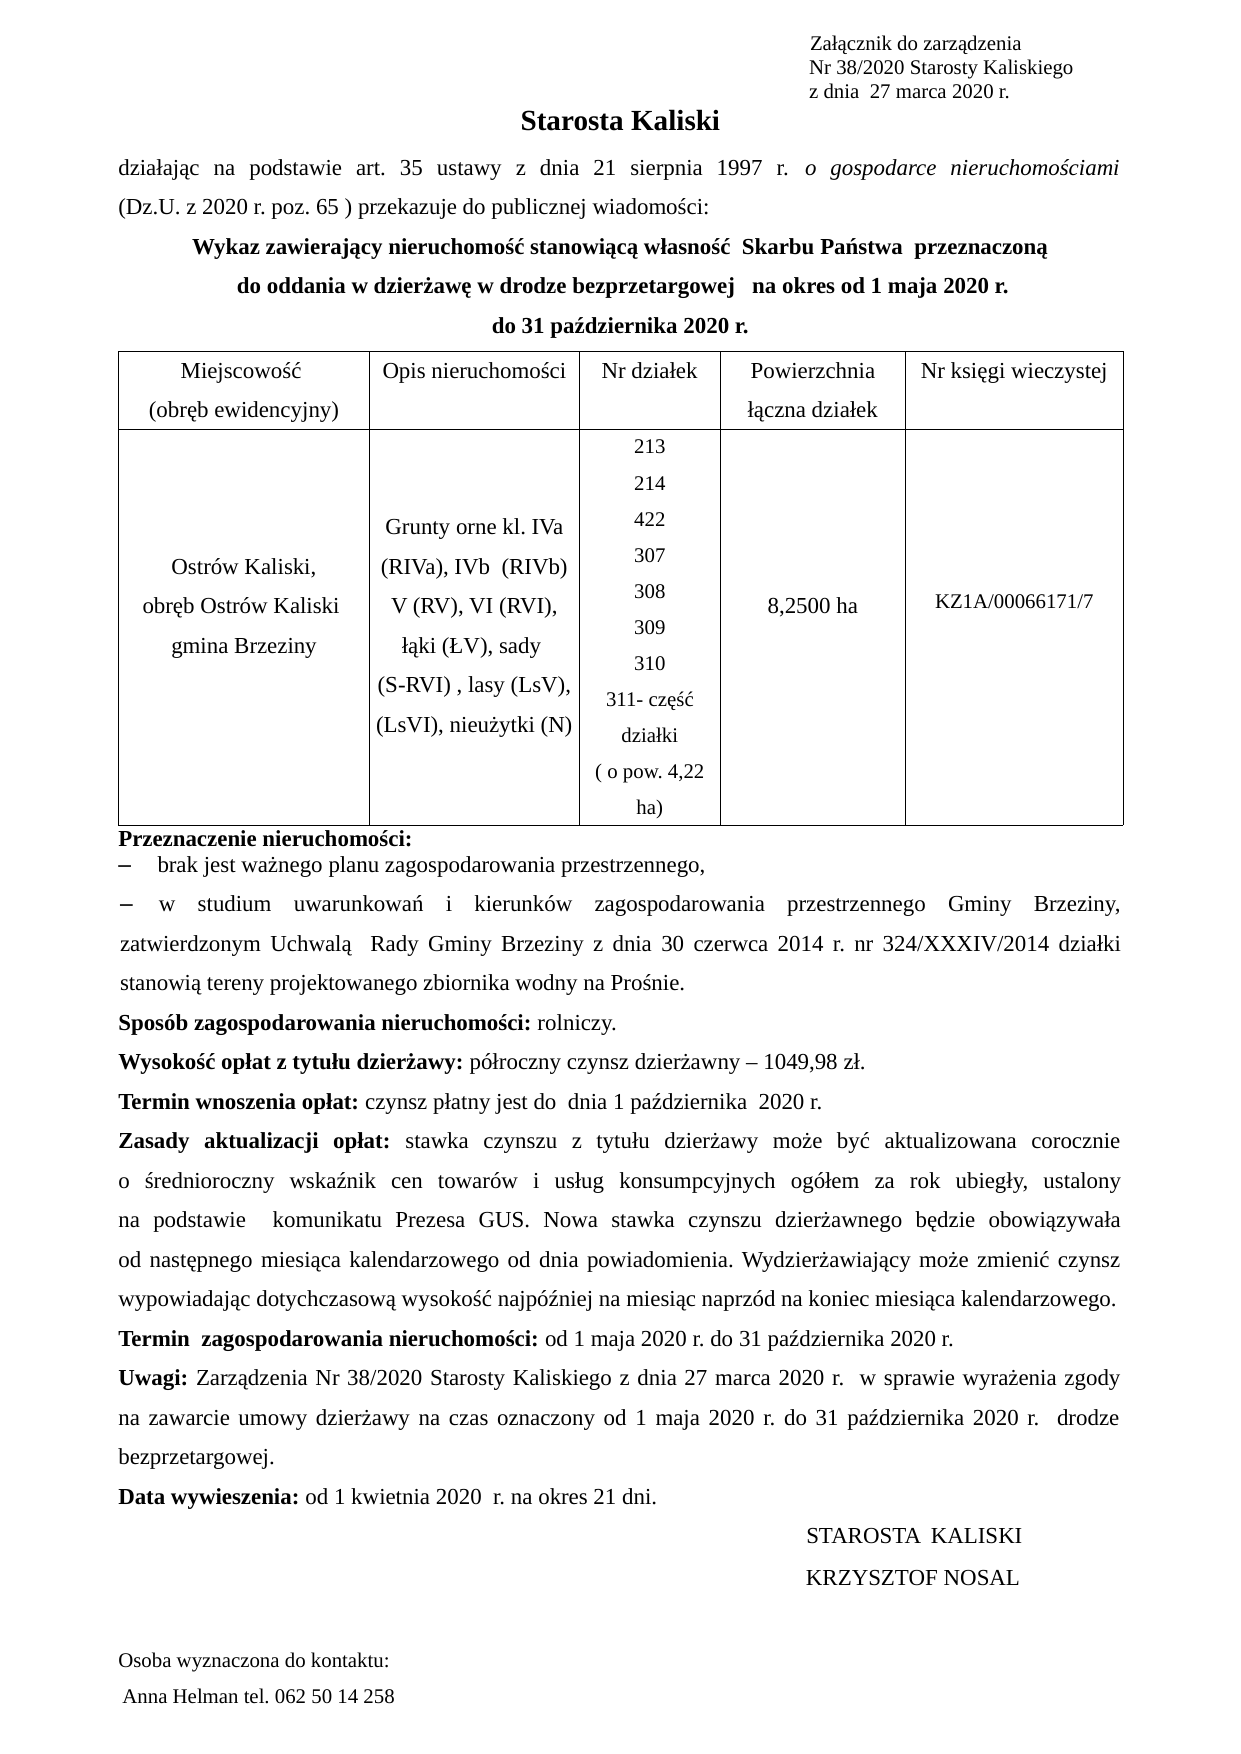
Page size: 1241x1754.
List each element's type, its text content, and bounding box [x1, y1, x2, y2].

text STAROSTA KALISKI [118, 1522, 1122, 1548]
text KRZYSZTOF NOSAL [118, 1562, 1122, 1590]
table_header Nr księgi wieczystej [906, 352, 1123, 428]
text Nr 38/2020 Starosty Kaliskiego [118, 55, 1122, 79]
text Termin wnoszenia opłat: czynsz płatny jest do dnia 1 października 2020 r. [118, 1088, 1122, 1114]
table_cell Grunty orne kl. IVa (RIVa), IVb (RIVb) V (RV), VI (RVI), łąki (ŁV), sady (S-RVI) , lasy (LsV), (LsVI), nieużytki (N) [370, 430, 579, 824]
table_cell KZ1A/00066171/7 [906, 430, 1123, 824]
text Wykaz zawierający nieruchomość stanowiącą własność Skarbu Państwa przeznaczoną do oddania w dzierżawę w drodze bezprzetargowej na okres od 1 maja 2020 r. do 31 października 2020 r. [118, 233, 1122, 338]
table_cell 213 214 422 307 308 309 310 311- część działki ( o pow. 4,22 ha) [580, 430, 720, 824]
text Uwagi: Zarządzenia Nr 38/2020 Starosty Kaliskiego z dnia 27 marca 2020 r. w sprawie wyrażenia zgody na zawarcie umowy dzierżawy na czas oznaczony od 1 maja 2020 r. do 31 października 2020 r. drodze bezprzetargowej. [118, 1364, 1122, 1469]
text Przeznaczenie nieruchomości: [118, 826, 1122, 851]
text Osoba wyznaczona do kontaktu: [118, 1648, 1122, 1672]
text Data wywieszenia: od 1 kwietnia 2020 r. na okres 21 dni. [118, 1483, 1122, 1509]
list w studium uwarunkowań i kierunków zagospodarowania przestrzennego Gminy Brzeziny, zatwierdzonym Uchwalą Rady Gminy Brzeziny z dnia 30 czerwca 2014 r. nr 324/XXXIV/2014 działki stanowią tereny projektowanego zbiornika wodny na Prośnie. [120, 891, 1122, 996]
text Anna Helman tel. 062 50 14 258 [118, 1684, 1122, 1708]
table_header Powierzchnia łączna działek [721, 352, 905, 428]
text Wysokość opłat z tytułu dzierżawy: półroczny czynsz dzierżawny – 1049,98 zł. [118, 1048, 1122, 1075]
table_header Opis nieruchomości [370, 352, 579, 428]
text Termin zagospodarowania nieruchomości: od 1 maja 2020 r. do 31 października 2020 r. [118, 1325, 1122, 1351]
text działając na podstawie art. 35 ustawy z dnia 21 sierpnia 1997 r. o gospodarce nieruchomościami (Dz.U. z 2020 r. poz. 65 ) przekazuje do publicznej wiadomości: [118, 154, 1122, 219]
text Załącznik do zarządzenia [118, 31, 1122, 55]
table_header Miejscowość (obręb ewidencyjny) [119, 352, 369, 428]
text Zasady aktualizacji opłat: stawka czynszu z tytułu dzierżawy może być aktualizowana corocznie o średnioroczny wskaźnik cen towarów i usług konsumpcyjnych ogółem za rok ubiegły, ustalony na podstawie komunikatu Prezesa GUS. Nowa stawka czynszu dzierżawnego będzie obowiązywała od następnego miesiąca kalendarzowego od dnia powiadomienia. Wydzierżawiający może zmienić czynsz wypowiadając dotychczasową wysokość najpóźniej na miesiąc naprzód na koniec miesiąca kalendarzowego. [118, 1127, 1122, 1312]
table_header Nr działek [580, 352, 720, 428]
table_cell 8,2500 ha [721, 430, 905, 824]
text Sposób zagospodarowania nieruchomości: rolniczy. [118, 1009, 1122, 1035]
table_cell Ostrów Kaliski, obręb Ostrów Kaliski gmina Brzeziny [119, 430, 369, 824]
text z dnia 27 marca 2020 r. [118, 79, 1122, 103]
text Starosta Kaliski [118, 103, 1122, 137]
list brak jest ważnego planu zagospodarowania przestrzennego, [118, 851, 1122, 877]
